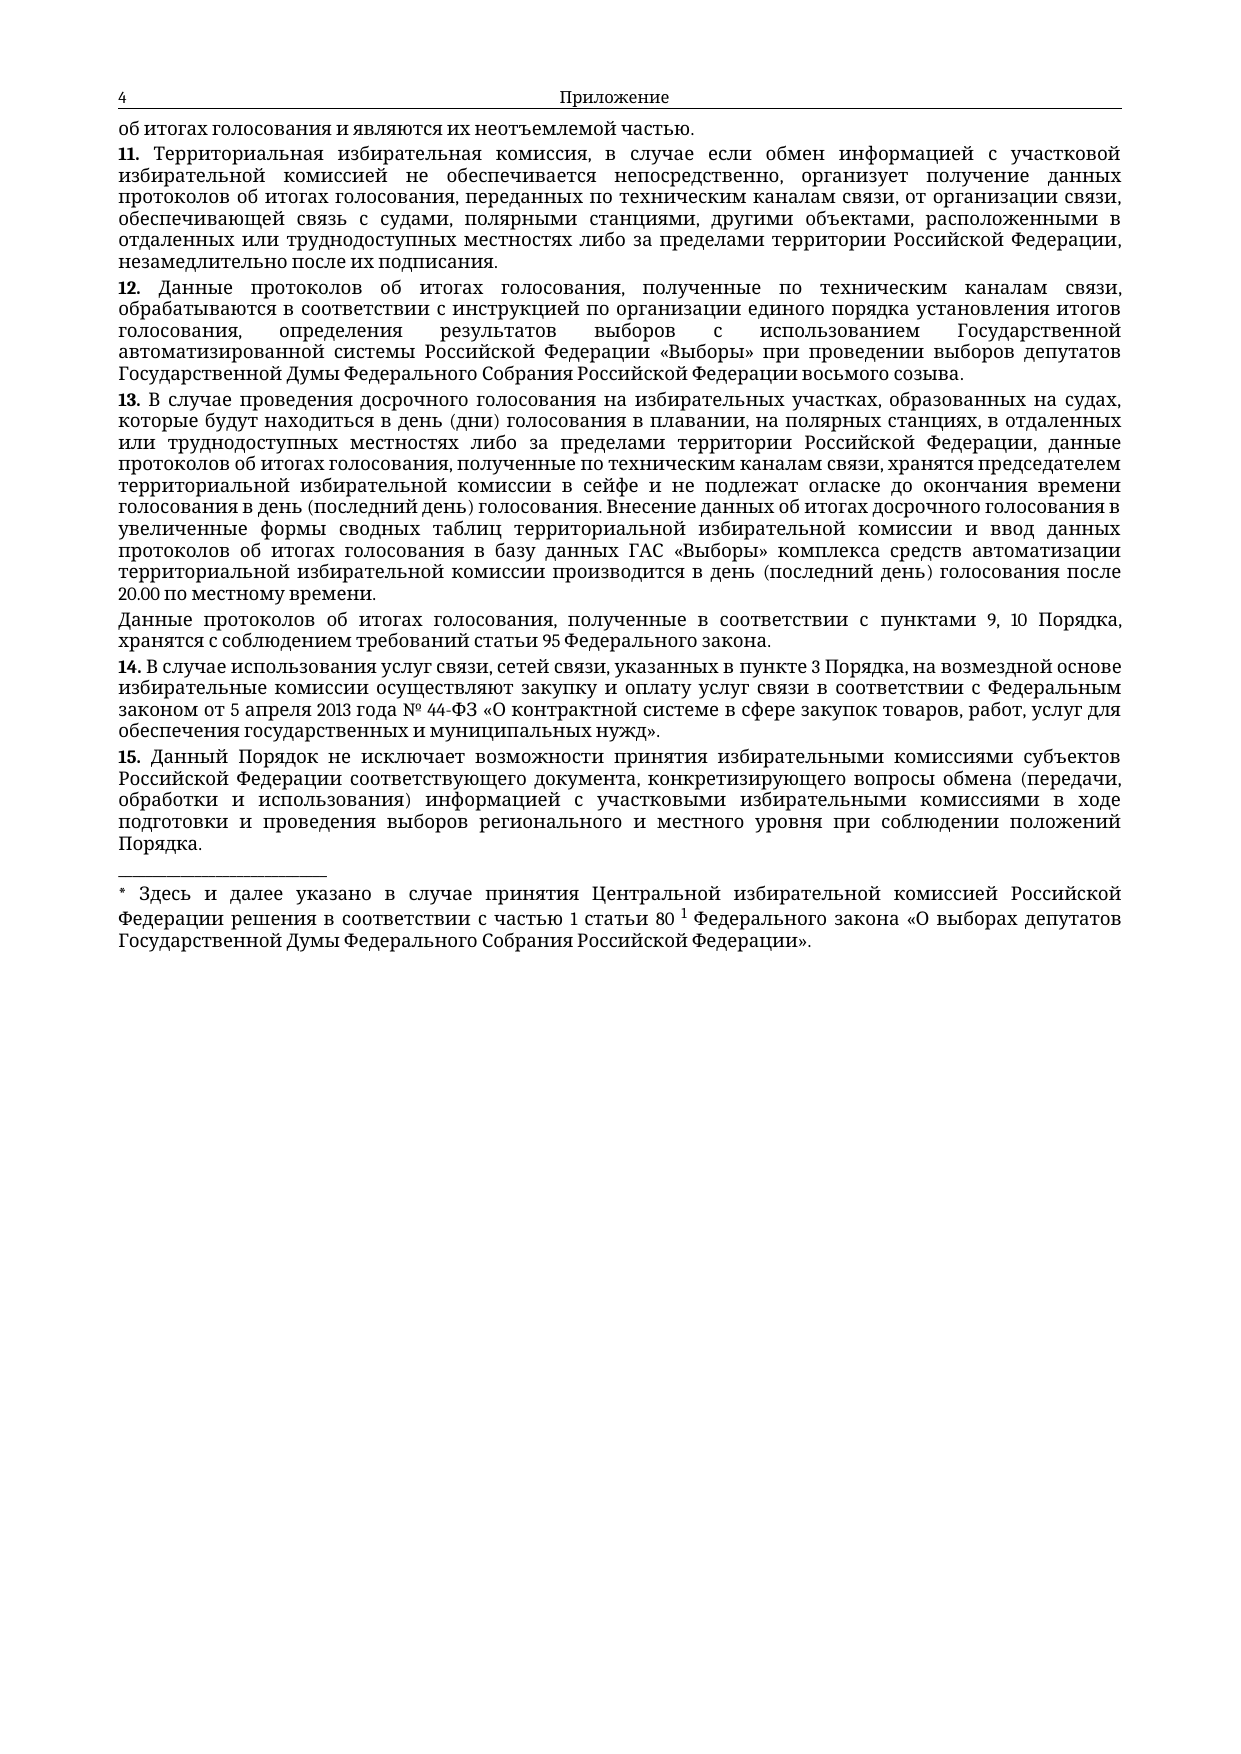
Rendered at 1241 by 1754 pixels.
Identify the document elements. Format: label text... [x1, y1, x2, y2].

text 15. Данный Порядок не исключает возможности принятия избирательными комиссиями субъектов Российской Федерации соответствующего документа, конкретизирующего вопросы обмена (передачи, обработки и использования) информацией с участковыми избирательными комиссиями в ходе подготовки и проведения выборов регионального и местного уровня при соблюдении положений Порядка. [118, 747, 1122, 854]
text 11. Территориальная избирательная комиссия, в случае если обмен информацией с участковой избирательной комиссией не обеспечивается непосредственно, организует получение данных протоколов об итогах голосования, переданных по техническим каналам связи, от организации связи, обеспечивающей связь с судами, полярными станциями, другими объектами, расположенными в отдаленных или труднодоступных местностях либо за пределами территории Российской Федерации, незамедлительно после их подписания. [118, 144, 1122, 273]
text * Здесь и далее указано в случае принятия Центральной избирательной комиссией Российской Федерации решения в соответствии с частью 1 статьи 80 1 Федерального закона «О выборах депутатов Государственной Думы Федерального Собрания Российской Федерации». [118, 883, 1122, 952]
text ______________________________ [118, 859, 1122, 879]
text 14. В случае использования услуг связи, сетей связи, указанных в пункте 3 Порядка, на возмездной основе избирательные комиссии осуществляют закупку и оплату услуг связи в соответствии с Федеральным законом от 5 апреля 2013 года № 44-ФЗ «О контрактной системе в сфере закупок товаров, работ, услуг для обеспечения государственных и муниципальных нужд». [118, 656, 1122, 743]
text 13. В случае проведения досрочного голосования на избирательных участках, образованных на судах, которые будут находиться в день (дни) голосования в плавании, на полярных станциях, в отдаленных или труднодоступных местностях либо за пределами территории Российской Федерации, данные протоколов об итогах голосования, полученные по техническим каналам связи, хранятся председателем территориальной избирательной комиссии в сейфе и не подлежат огласке до окончания времени голосования в день (последний день) голосования. Внесение данных об итогах досрочного голосования в увеличенные формы сводных таблиц территориальной избирательной комиссии и ввод данных протоколов об итогах голосования в базу данных ГАС «Выборы» комплекса средств автоматизации территориальной избирательной комиссии производится в день (последний день) голосования после 20.00 по местному времени. [118, 389, 1122, 605]
text Данные протоколов об итогах голосования, полученные в соответствии с пунктами 9, 10 Порядка, хранятся с соблюдением требований статьи 95 Федерального закона. [118, 609, 1122, 652]
text 12. Данные протоколов об итогах голосования, полученные по техническим каналам связи, обрабатываются в соответствии с инструкцией по организации единого порядка установления итогов голосования, определения результатов выборов с использованием Государственной автоматизированной системы Российской Федерации «Выборы» при проведении выборов депутатов Государственной Думы Федерального Собрания Российской Федерации восьмого созыва. [118, 277, 1122, 385]
text об итогах голосования и являются их неотъемлемой частью. [118, 118, 1122, 139]
